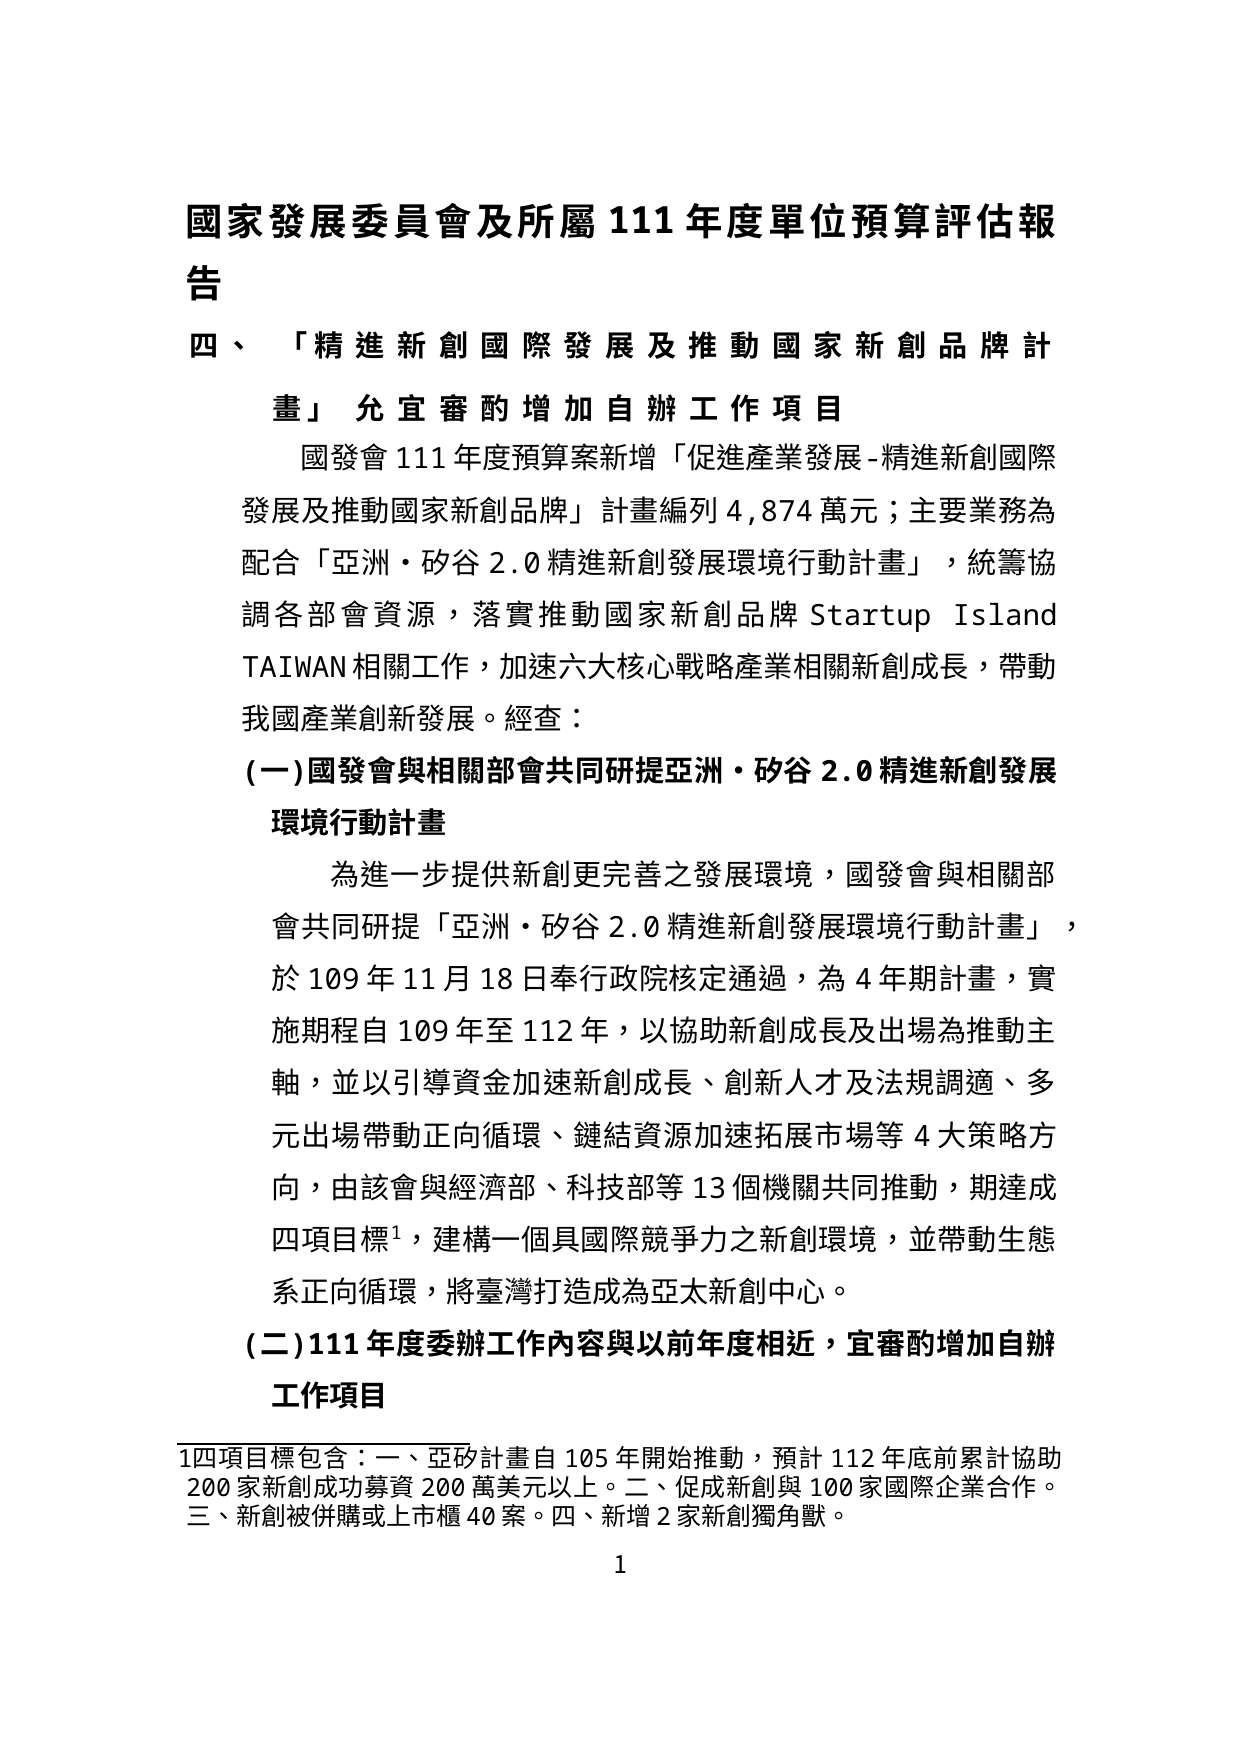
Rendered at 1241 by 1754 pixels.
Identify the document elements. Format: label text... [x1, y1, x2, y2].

text (一)國發會與相關部會共同研提亞洲‧矽谷2.0精進新創發展環境行動計畫 [242, 740, 1058, 844]
text 為進一步提供新創更完善之發展環境，國發會與相關部會共同研提「亞洲‧矽谷2.0精進新創發展環境行動計畫」，於109年11月18日奉行政院核定通過，為4年期計畫，實施期程自109年至112年，以協助新創成長及出場為推動主軸，並以引導資金加速新創成長、創新人才及法規調適、多元出場帶動正向循環、鏈結資源加速拓展市場等4大策略方向，由該會與經濟部、科技部等13個機關共同推動，期達成四項目標，建構一個具國際競爭力之新創環境，並帶動生態系正向循環，將臺灣打造成為亞太新創中心。 [271, 844, 1058, 1313]
text 國發會111年度預算案新增「促進產業發展-精進新創國際發展及推動國家新創品牌」計畫編列4,874萬元；主要業務為配合「亞洲‧矽谷2.0精進新創發展環境行動計畫」，統籌協調各部會資源，落實推動國家新創品牌Startup Island TAIWAN相關工作，加速六大核心戰略產業相關新創成長，帶動我國產業創新發展。經查： [242, 427, 1058, 740]
text 四、「精進新創國際發展及推動國家新創品牌計畫」允宜審酌增加自辦工作項目 [183, 302, 1058, 427]
text 國家發展委員會及所屬111年度單位預算評估報告 [183, 177, 1058, 302]
text (二)111年度委辦工作內容與以前年度相近，宜審酌增加自辦工作項目 [242, 1313, 1058, 1417]
text 四項目標包含：一、亞矽計畫自105年開始推動，預計112年底前累計協助200家新創成功募資200萬美元以上。二、促成新創與100家國際企業合作。三、新創被併購或上市櫃40案。四、新增2家新創獨角獸。 [177, 1444, 1063, 1532]
